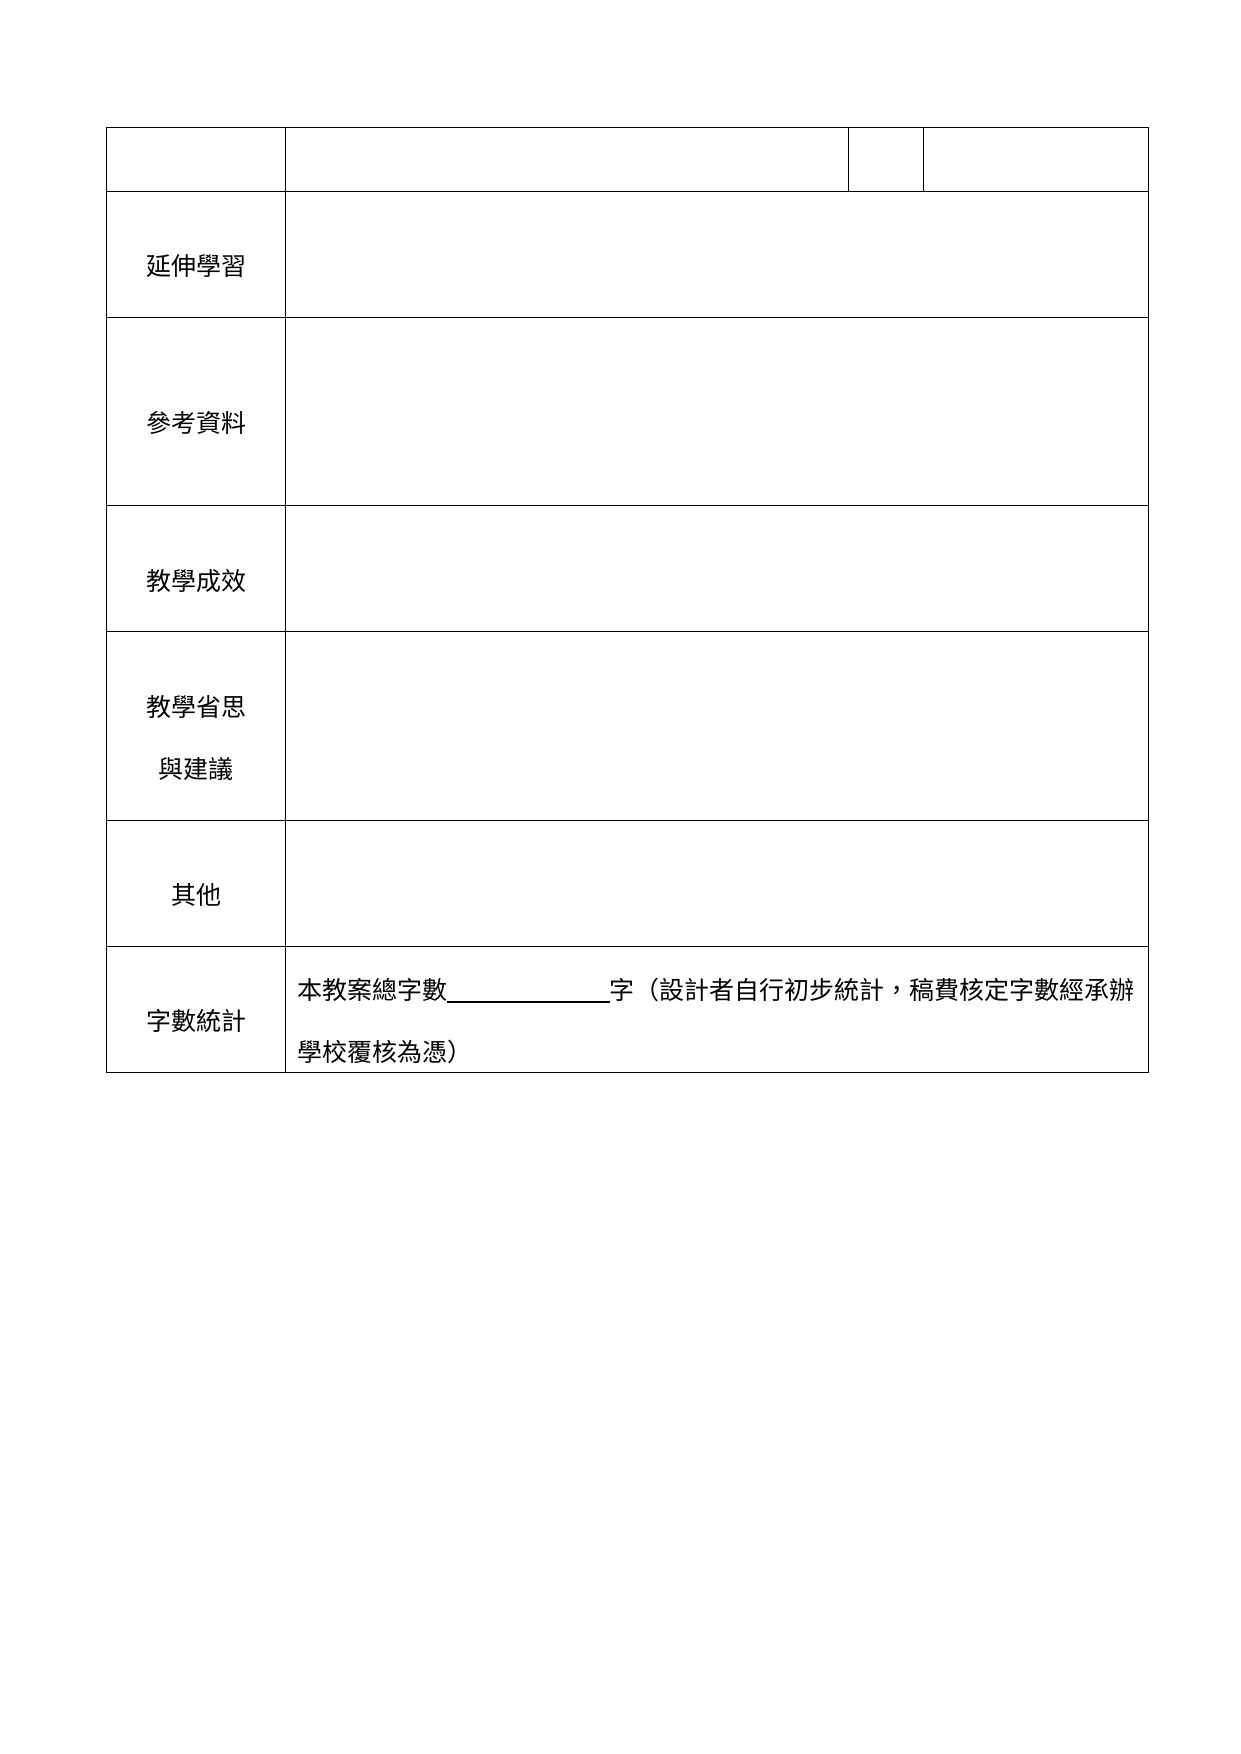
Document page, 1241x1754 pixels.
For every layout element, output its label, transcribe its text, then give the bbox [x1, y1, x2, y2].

table_cell [286, 821, 1148, 946]
table_cell [924, 128, 1148, 191]
table_cell [107, 128, 285, 191]
table_cell [849, 128, 923, 191]
table_cell [286, 192, 1148, 317]
table_cell 參考資料 [107, 318, 285, 505]
table_cell 教學省思 與建議 [107, 632, 285, 820]
table_cell 其他 [107, 821, 285, 946]
table_cell 字數統計 [107, 947, 285, 1072]
table_cell 教學成效 [107, 506, 285, 631]
table_cell [286, 318, 1148, 505]
table_cell 本教案總字數 字（設計者自行初步統計，稿費核定字數經承辦學校覆核為憑） [286, 947, 1148, 1072]
table_cell [286, 506, 1148, 631]
table_cell 延伸學習 [107, 192, 285, 317]
table_cell [286, 128, 848, 191]
table_cell [286, 632, 1148, 820]
